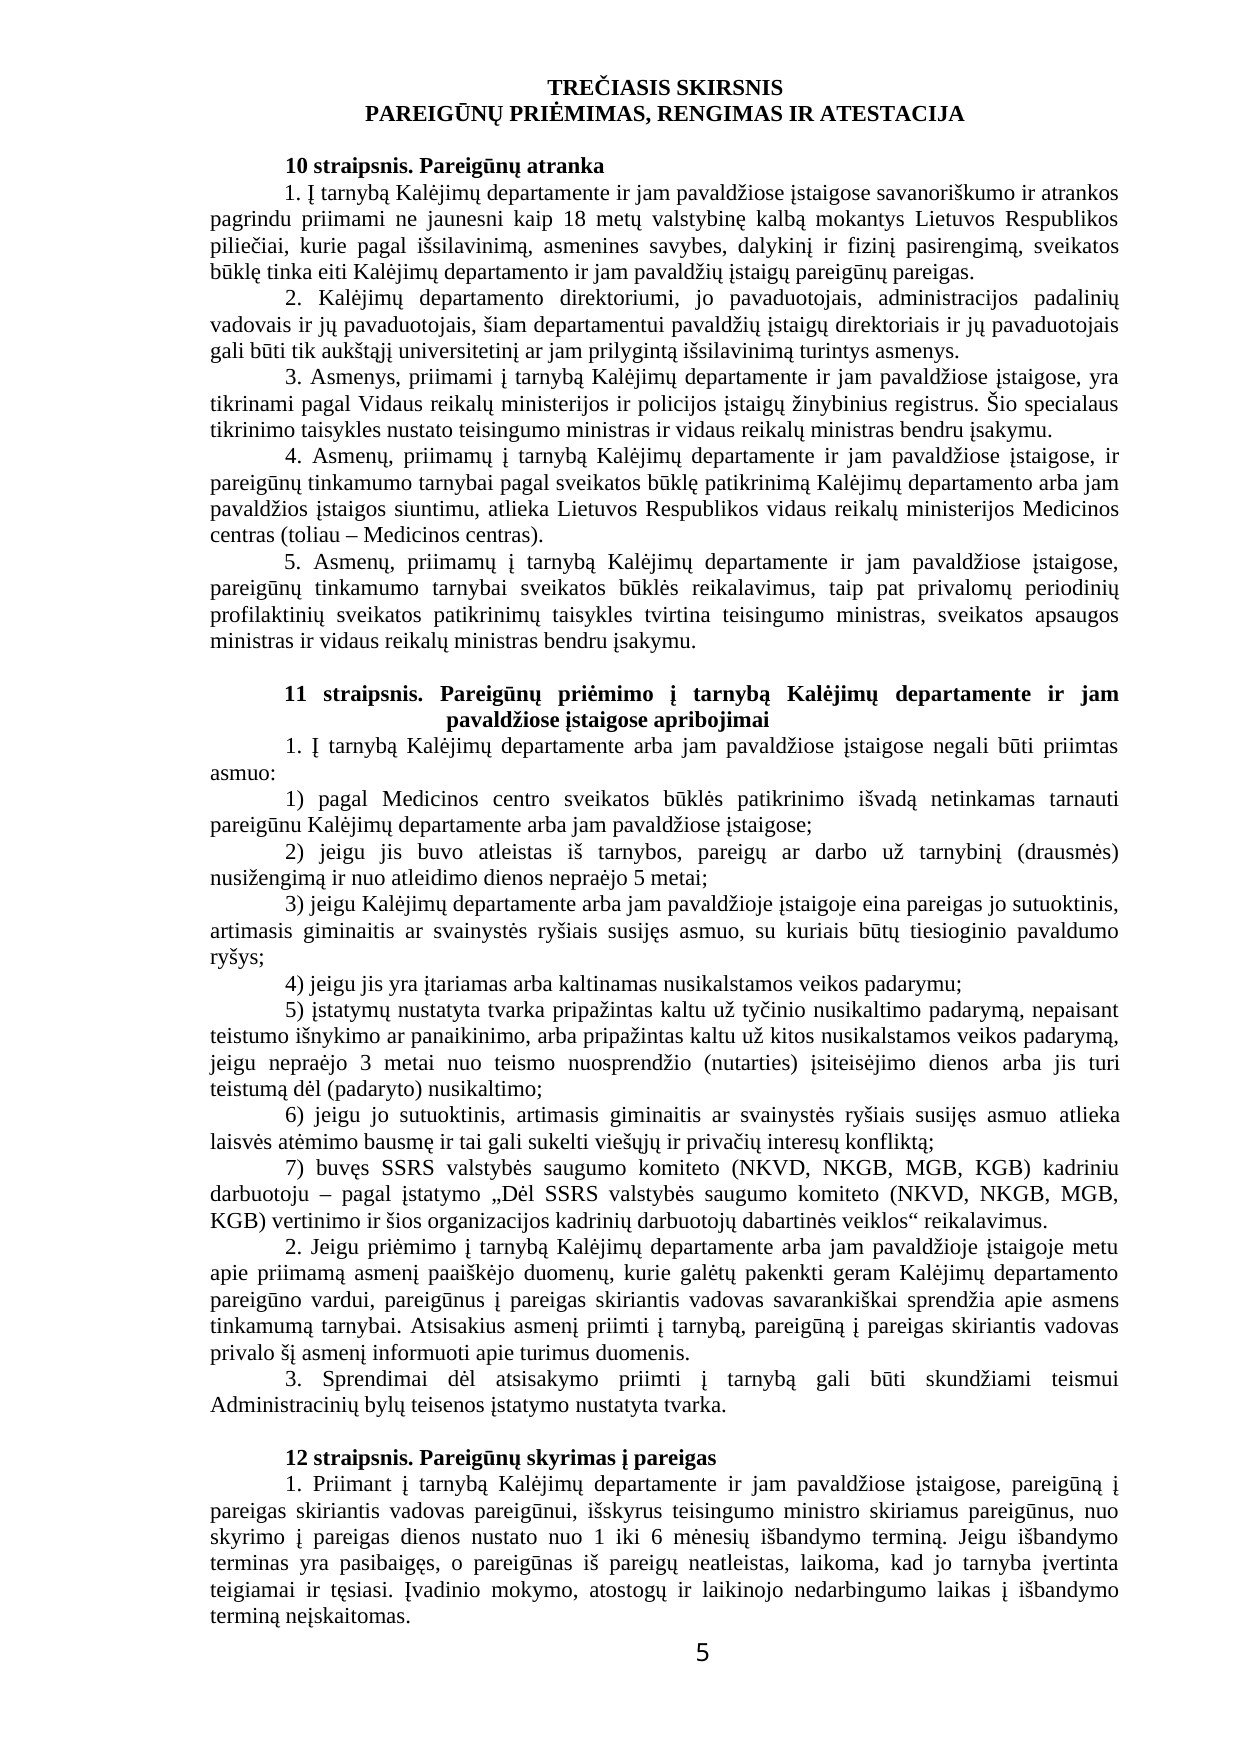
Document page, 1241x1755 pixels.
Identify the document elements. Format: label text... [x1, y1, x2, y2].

text 1) pagal Medicinos centro sveikatos būklės patikrinimo išvadą netinkamas tarnauti pareigūnu Kalėjimų departamente arba jam pavaldžiose įstaigose; [210, 785, 1120, 838]
text TREČIASIS SKIRSNIS [210, 73, 1120, 100]
text 2) jeigu jis buvo atleistas iš tarnybos, pareigų ar darbo už tarnybinį (drausmės) nusižengimą ir nuo atleidimo dienos nepraėjo 5 metai; [210, 838, 1120, 891]
text 1. Į tarnybą Kalėjimų departamente arba jam pavaldžiose įstaigose negali būti priimtas asmuo: [210, 732, 1120, 785]
text 11 straipsnis. Pareigūnų priėmimo į tarnybą Kalėjimų departamente ir jam pavaldžiose įstaigose apribojimai [284, 680, 1120, 732]
text 5. Asmenų, priimamų į tarnybą Kalėjimų departamente ir jam pavaldžiose įstaigose, pareigūnų tinkamumo tarnybai sveikatos būklės reikalavimus, taip pat privalomų periodinių profilaktinių sveikatos patikrinimų taisykles tvirtina teisingumo ministras, sveikatos apsaugos ministras ir vidaus reikalų ministras bendru įsakymu. [210, 548, 1120, 653]
text 4. Asmenų, priimamų į tarnybą Kalėjimų departamente ir jam pavaldžiose įstaigose, ir pareigūnų tinkamumo tarnybai pagal sveikatos būklę patikrinimą Kalėjimų departamento arba jam pavaldžios įstaigos siuntimu, atlieka Lietuvos Respublikos vidaus reikalų ministerijos Medicinos centras (toliau – Medicinos centras). [210, 442, 1120, 548]
text PAREIGŪNŲ PRIĖMIMAS, RENGIMAS IR ATESTACIJA [210, 100, 1120, 126]
text 5) įstatymų nustatyta tvarka pripažintas kaltu už tyčinio nusikaltimo padarymą, nepaisant teistumo išnykimo ar panaikinimo, arba pripažintas kaltu už kitos nusikalstamos veikos padarymą, jeigu nepraėjo 3 metai nuo teismo nuosprendžio (nutarties) įsiteisėjimo dienos arba jis turi teistumą dėl (padaryto) nusikaltimo; [210, 996, 1120, 1101]
text 7) buvęs SSRS valstybės saugumo komiteto (NKVD, NKGB, MGB, KGB) kadriniu darbuotoju – pagal įstatymo „Dėl SSRS valstybės saugumo komiteto (NKVD, NKGB, MGB, KGB) vertinimo ir šios organizacijos kadrinių darbuotojų dabartinės veiklos“ reikalavimus. [210, 1154, 1120, 1233]
text 3. Sprendimai dėl atsisakymo priimti į tarnybą gali būti skundžiami teismui Administracinių bylų teisenos įstatymo nustatyta tvarka. [210, 1365, 1120, 1418]
text 1. Priimant į tarnybą Kalėjimų departamente ir jam pavaldžiose įstaigose, pareigūną į pareigas skiriantis vadovas pareigūnui, išskyrus teisingumo ministro skiriamus pareigūnus, nuo skyrimo į pareigas dienos nustato nuo 1 iki 6 mėnesių išbandymo terminą. Jeigu išbandymo terminas yra pasibaigęs, o pareigūnas iš pareigų neatleistas, laikoma, kad jo tarnyba įvertinta teigiamai ir tęsiasi. Įvadinio mokymo, atostogų ir laikinojo nedarbingumo laikas į išbandymo terminą neįskaitomas. [210, 1470, 1120, 1628]
text 4) jeigu jis yra įtariamas arba kaltinamas nusikalstamos veikos padarymu; [210, 969, 1120, 996]
text 2. Jeigu priėmimo į tarnybą Kalėjimų departamente arba jam pavaldžioje įstaigoje metu apie priimamą asmenį paaiškėjo duomenų, kurie galėtų pakenkti geram Kalėjimų departamento pareigūno vardui, pareigūnus į pareigas skiriantis vadovas savarankiškai sprendžia apie asmens tinkamumą tarnybai. Atsisakius asmenį priimti į tarnybą, pareigūną į pareigas skiriantis vadovas privalo šį asmenį informuoti apie turimus duomenis. [210, 1233, 1120, 1365]
text 12 straipsnis. Pareigūnų skyrimas į pareigas [210, 1444, 1120, 1470]
text 1. Į tarnybą Kalėjimų departamente ir jam pavaldžiose įstaigose savanoriškumo ir atrankos pagrindu priimami ne jaunesni kaip 18 metų valstybinę kalbą mokantys Lietuvos Respublikos piliečiai, kurie pagal išsilavinimą, asmenines savybes, dalykinį ir fizinį pasirengimą, sveikatos būklę tinka eiti Kalėjimų departamento ir jam pavaldžių įstaigų pareigūnų pareigas. [210, 179, 1120, 284]
text 10 straipsnis. Pareigūnų atranka [210, 153, 1120, 179]
text 3) jeigu Kalėjimų departamente arba jam pavaldžioje įstaigoje eina pareigas jo sutuoktinis, artimasis giminaitis ar svainystės ryšiais susijęs asmuo, su kuriais būtų tiesioginio pavaldumo ryšys; [210, 891, 1120, 969]
text 6) jeigu jo sutuoktinis, artimasis giminaitis ar svainystės ryšiais susijęs asmuo atlieka laisvės atėmimo bausmę ir tai gali sukelti viešųjų ir privačių interesų konfliktą; [210, 1101, 1120, 1154]
text 2. Kalėjimų departamento direktoriumi, jo pavaduotojais, administracijos padalinių vadovais ir jų pavaduotojais, šiam departamentui pavaldžių įstaigų direktoriais ir jų pavaduotojais gali būti tik aukštąjį universitetinį ar jam prilygintą išsilavinimą turintys asmenys. [210, 284, 1120, 363]
text 3. Asmenys, priimami į tarnybą Kalėjimų departamente ir jam pavaldžiose įstaigose, yra tikrinami pagal Vidaus reikalų ministerijos ir policijos įstaigų žinybinius registrus. Šio specialaus tikrinimo taisykles nustato teisingumo ministras ir vidaus reikalų ministras bendru įsakymu. [210, 363, 1120, 442]
